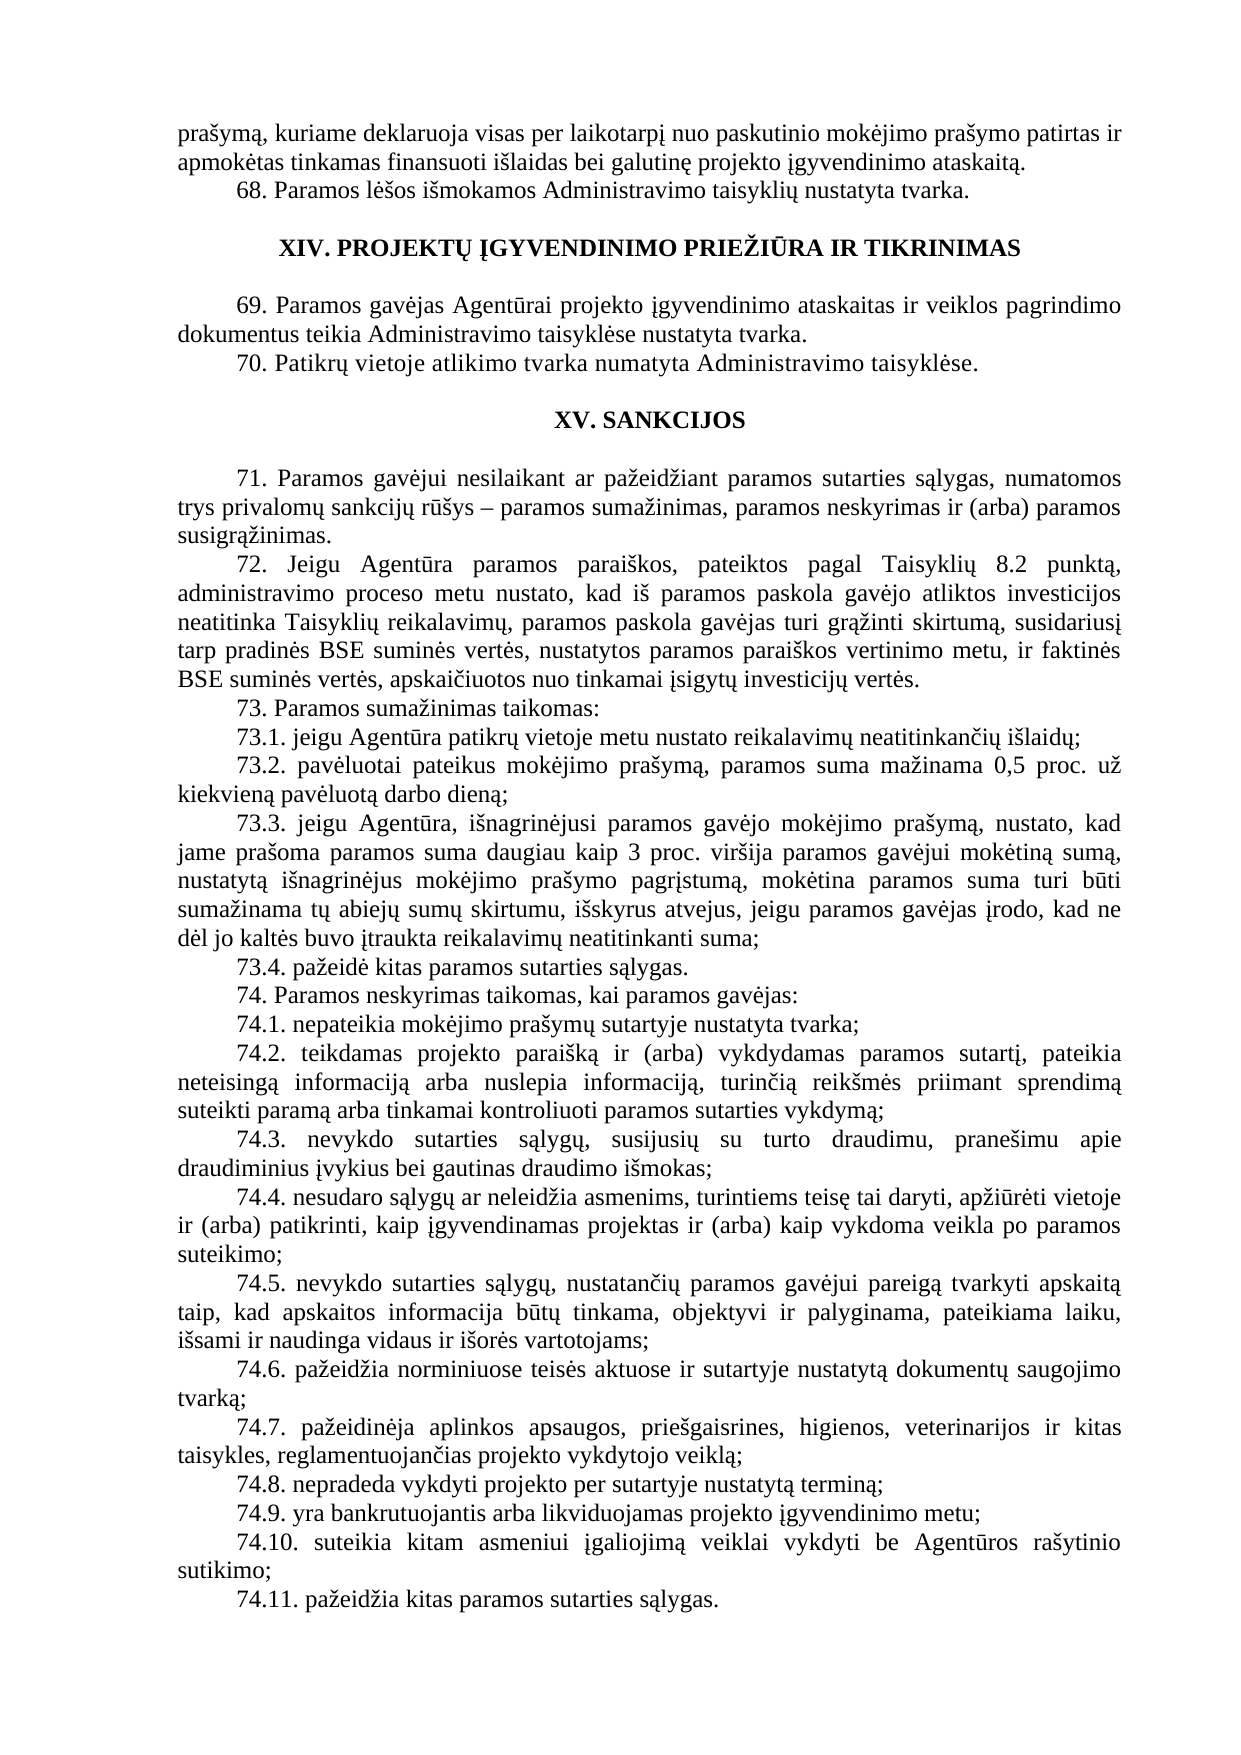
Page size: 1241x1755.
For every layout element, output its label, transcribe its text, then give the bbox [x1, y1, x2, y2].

text 71. Paramos gavėjui nesilaikant ar pažeidžiant paramos sutarties sąlygas, numatomos trys privalomų sankcijų rūšys – paramos sumažinimas, paramos neskyrimas ir (arba) paramos susigrąžinimas. [177, 463, 1122, 549]
text 74.5. nevykdo sutarties sąlygų, nustatančių paramos gavėjui pareigą tvarkyti apskaitą taip, kad apskaitos informacija būtų tinkama, objektyvi ir palyginama, pateikiama laiku, išsami ir naudinga vidaus ir išorės vartotojams; [177, 1268, 1122, 1354]
text 74.11. pažeidžia kitas paramos sutarties sąlygas. [177, 1584, 1122, 1613]
text 74.6. pažeidžia norminiuose teisės aktuose ir sutartyje nustatytą dokumentų saugojimo tvarką; [177, 1354, 1122, 1412]
text 72. Jeigu Agentūra paramos paraiškos, pateiktos pagal Taisyklių 8.2 punktą, administravimo proceso metu nustato, kad iš paramos paskola gavėjo atliktos investicijos neatitinka Taisyklių reikalavimų, paramos paskola gavėjas turi grąžinti skirtumą, susidariusį tarp pradinės BSE suminės vertės, nustatytos paramos paraiškos vertinimo metu, ir faktinės BSE suminės vertės, apskaičiuotos nuo tinkamai įsigytų investicijų vertės. [177, 549, 1122, 693]
text 74.3. nevykdo sutarties sąlygų, susijusių su turto draudimu, pranešimu apie draudiminius įvykius bei gautinas draudimo išmokas; [177, 1124, 1122, 1182]
text 73.4. pažeidė kitas paramos sutarties sąlygas. [177, 952, 1122, 981]
text 74. Paramos neskyrimas taikomas, kai paramos gavėjas: [177, 981, 1122, 1009]
text 74.2. teikdamas projekto paraišką ir (arba) vykdydamas paramos sutartį, pateikia neteisingą informaciją arba nuslepia informaciją, turinčią reikšmės priimant sprendimą suteikti paramą arba tinkamai kontroliuoti paramos sutarties vykdymą; [177, 1038, 1122, 1124]
text 74.1. nepateikia mokėjimo prašymų sutartyje nustatyta tvarka; [177, 1009, 1122, 1038]
text 69. Paramos gavėjas Agentūrai projekto įgyvendinimo ataskaitas ir veiklos pagrindimo dokumentus teikia Administravimo taisyklėse nustatyta tvarka. [177, 291, 1122, 348]
text 70. Patikrų vietoje atlikimo tvarka numatyta Administravimo taisyklėse. [177, 348, 1122, 377]
text 73.3. jeigu Agentūra, išnagrinėjusi paramos gavėjo mokėjimo prašymą, nustato, kad jame prašoma paramos suma daugiau kaip 3 proc. viršija paramos gavėjui mokėtiną sumą, nustatytą išnagrinėjus mokėjimo prašymo pagrįstumą, mokėtina paramos suma turi būti sumažinama tų abiejų sumų skirtumu, išskyrus atvejus, jeigu paramos gavėjas įrodo, kad ne dėl jo kaltės buvo įtraukta reikalavimų neatitinkanti suma; [177, 808, 1122, 952]
text 74.9. yra bankrutuojantis arba likviduojamas projekto įgyvendinimo metu; [177, 1498, 1122, 1527]
text 74.8. nepradeda vykdyti projekto per sutartyje nustatytą terminą; [177, 1469, 1122, 1498]
text 74.4. nesudaro sąlygų ar neleidžia asmenims, turintiems teisę tai daryti, apžiūrėti vietoje ir (arba) patikrinti, kaip įgyvendinamas projektas ir (arba) kaip vykdoma veikla po paramos suteikimo; [177, 1182, 1122, 1268]
text 73.2. pavėluotai pateikus mokėjimo prašymą, paramos suma mažinama 0,5 proc. už kiekvieną pavėluotą darbo dieną; [177, 751, 1122, 808]
text 74.7. pažeidinėja aplinkos apsaugos, priešgaisrines, higienos, veterinarijos ir kitas taisykles, reglamentuojančias projekto vykdytojo veiklą; [177, 1412, 1122, 1469]
text 73.1. jeigu Agentūra patikrų vietoje metu nustato reikalavimų neatitinkančių išlaidų; [177, 722, 1122, 751]
text 74.10. suteikia kitam asmeniui įgaliojimą veiklai vykdyti be Agentūros rašytinio sutikimo; [177, 1527, 1122, 1584]
text 68. Paramos lėšos išmokamos Administravimo taisyklių nustatyta tvarka. [177, 176, 1122, 204]
text XV. SANKCIJOS [177, 406, 1122, 434]
text XIV. PROJEKTŲ ĮGYVENDINIMO PRIEŽIŪRA IR TIKRINIMAS [177, 233, 1122, 262]
text prašymą, kuriame deklaruoja visas per laikotarpį nuo paskutinio mokėjimo prašymo patirtas ir apmokėtas tinkamas finansuoti išlaidas bei galutinę projekto įgyvendinimo ataskaitą. [177, 118, 1122, 176]
text 73. Paramos sumažinimas taikomas: [177, 693, 1122, 722]
